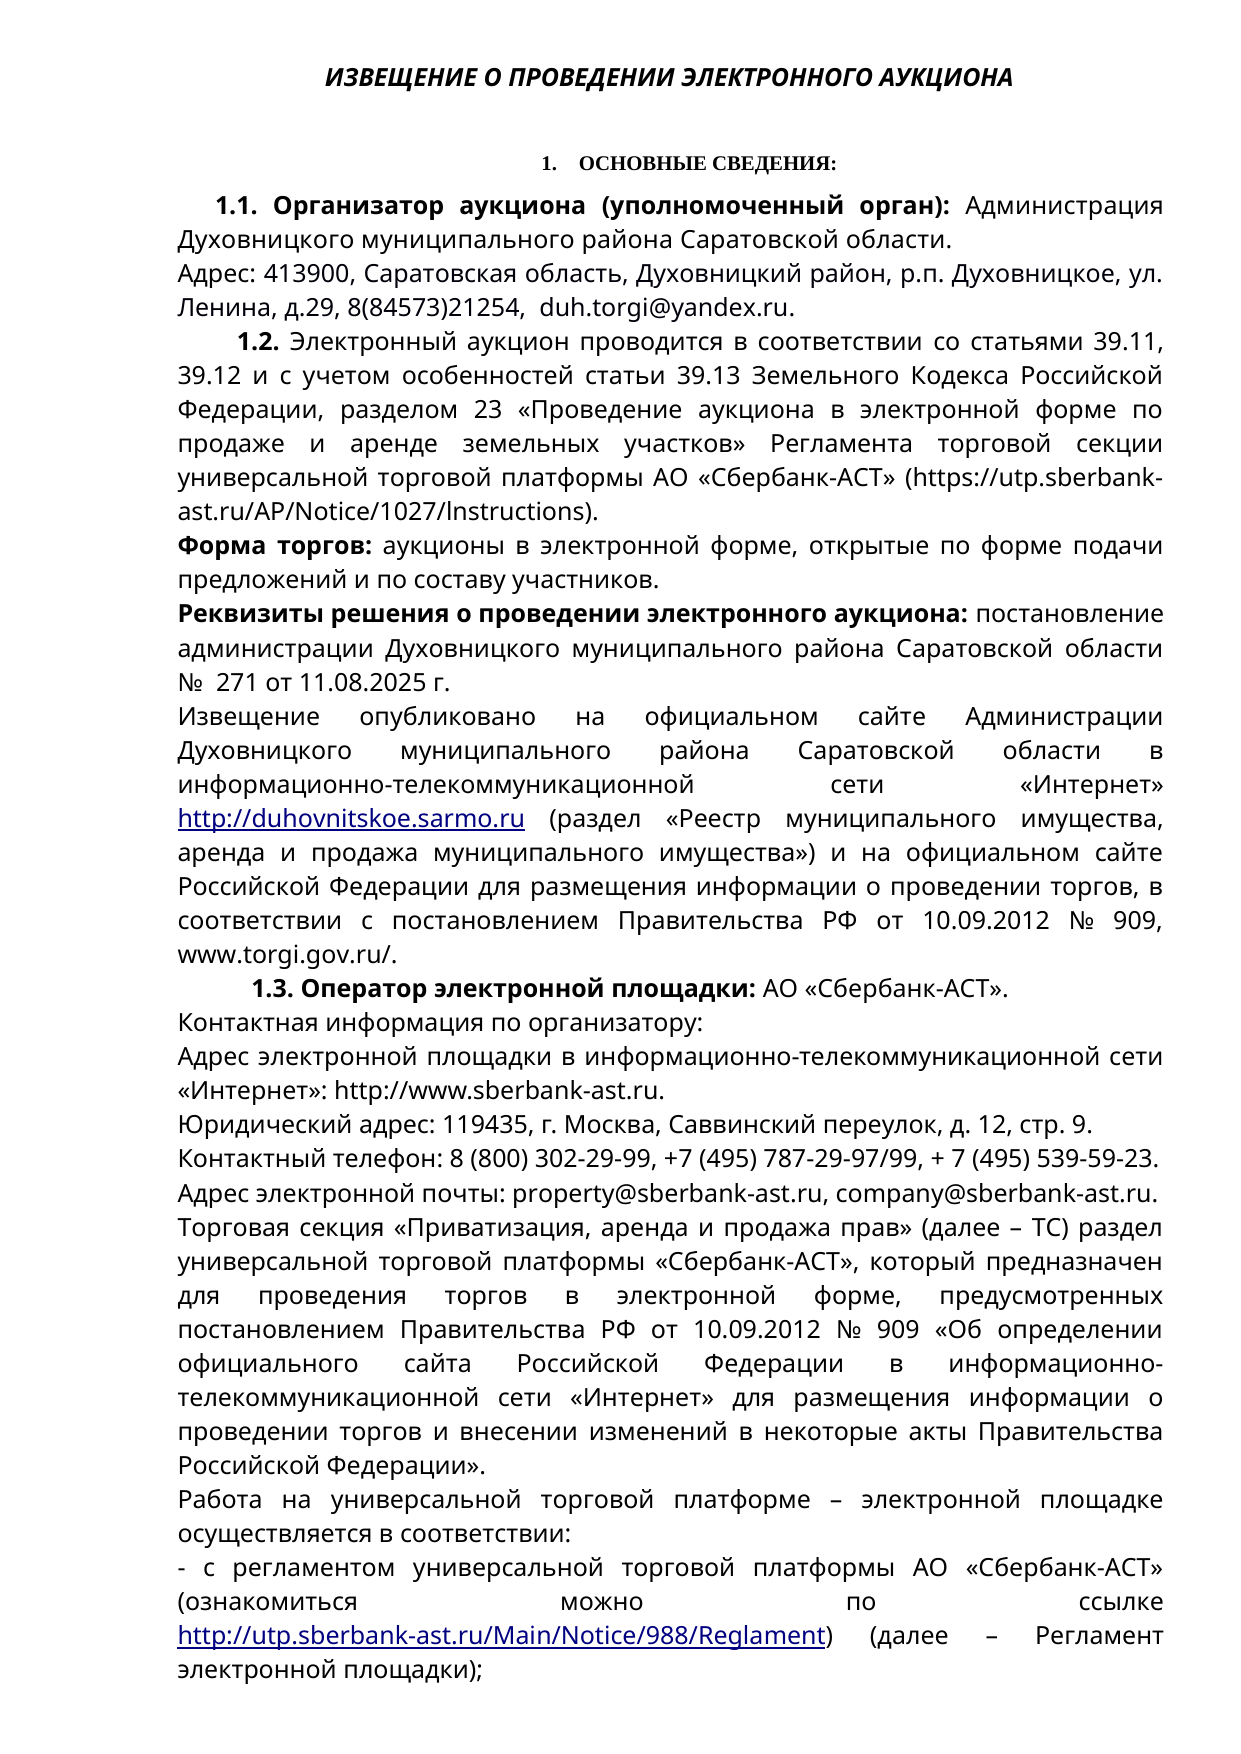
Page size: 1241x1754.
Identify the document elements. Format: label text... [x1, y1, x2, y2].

text ИЗВЕЩЕНИЕ О ПРОВЕДЕНИИ ЭЛЕКТРОННОГО АУКЦИОНА [177, 59, 1164, 93]
text Адрес электронной почты: property@sberbank-ast.ru, company@sberbank-ast.ru. [177, 1175, 1164, 1209]
text Реквизиты решения о проведении электронного аукциона: постановление администрации Духовницкого муниципального района Саратовской области № 271 от 11.08.2025 г. [177, 596, 1164, 698]
text - с регламентом универсальной торговой платформы АО «Сбербанк-АСТ» (ознакомиться можно по ссылке http://utp.sberbank-ast.ru/Main/Notice/988/Reglament) (далее – Регламент электронной площадки); [177, 1550, 1164, 1686]
text 1.2. Электронный аукцион проводится в соответствии со статьями 39.11, 39.12 и с учетом особенностей статьи 39.13 Земельного Кодекса Российской Федерации, разделом 23 «Проведение аукциона в электронной форме по продаже и аренде земельных участков» Регламента торговой секции универсальной торговой платформы АО «Сбербанк-АСТ» (https://utp.sberbank-ast.ru/AP/Notice/1027/lnstructions). [177, 324, 1164, 528]
list ОСНОВНЫЕ СВЕДЕНИЯ: [215, 151, 1164, 175]
text Адрес: 413900, Саратовская область, Духовницкий район, р.п. Духовницкое, ул. Ленина, д.29, 8(84573)21254, duh.torgi@yandex.ru. [177, 256, 1164, 324]
text Контактный телефон: 8 (800) 302-29-99, +7 (495) 787-29-97/99, + 7 (495) 539-59-23. [177, 1141, 1164, 1175]
text 1.3. Оператор электронной площадки: АО «Сбербанк-АСТ». [177, 971, 1164, 1005]
text Извещение опубликовано на официальном сайте Администрации Духовницкого муниципального района Саратовской области в информационно-телекоммуникационной сети «Интернет» http://duhovnitskoe.sarmo.ru (раздел «Реестр муниципального имущества, аренда и продажа муниципального имущества») и на официальном сайте Российской Федерации для размещения информации о проведении торгов, в соответствии с постановлением Правительства РФ от 10.09.2012 № 909, www.torgi.gov.ru/. [177, 698, 1164, 971]
text Форма торгов: аукционы в электронной форме, открытые по форме подачи предложений и по составу участников. [177, 528, 1164, 596]
text Адрес электронной площадки в информационно-телекоммуникационной сети «Интернет»: http://www.sberbank-ast.ru. [177, 1039, 1164, 1107]
text Торговая секция «Приватизация, аренда и продажа прав» (далее – ТС) раздел универсальной торговой платформы «Сбербанк-АСТ», который предназначен для проведения торгов в электронной форме, предусмотренных постановлением Правительства РФ от 10.09.2012 № 909 «Об определении официального сайта Российской Федерации в информационно-телекоммуникационной сети «Интернет» для размещения информации о проведении торгов и внесении изменений в некоторые акты Правительства Российской Федерации». [177, 1209, 1164, 1482]
text Юридический адрес: 119435, г. Москва, Саввинский переулок, д. 12, стр. 9. [177, 1107, 1164, 1141]
text Работа на универсальной торговой платформе – электронной площадке осуществляется в соответствии: [177, 1482, 1164, 1550]
text 1.1. Организатор аукциона (уполномоченный орган): Администрация Духовницкого муниципального района Саратовской области. [177, 187, 1164, 256]
text Контактная информация по организатору: [177, 1005, 1164, 1039]
